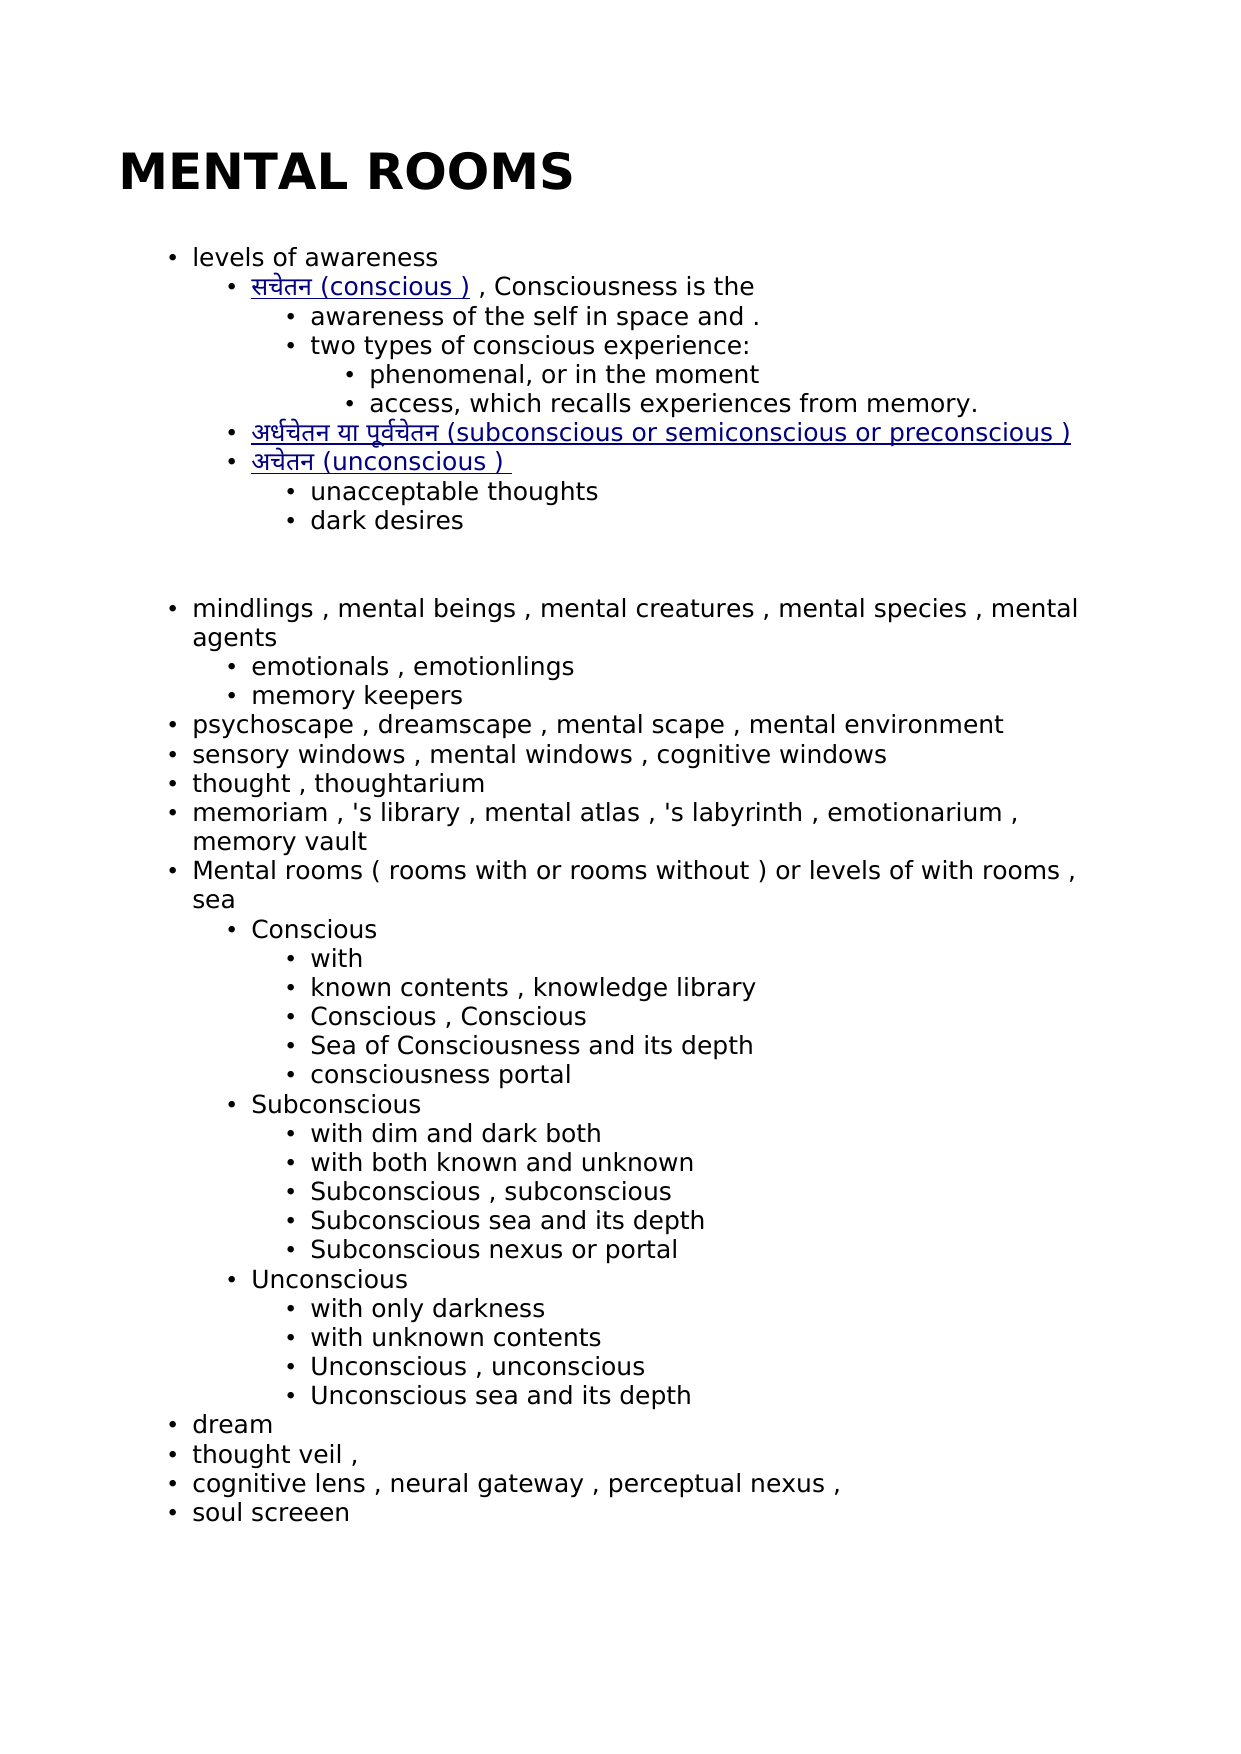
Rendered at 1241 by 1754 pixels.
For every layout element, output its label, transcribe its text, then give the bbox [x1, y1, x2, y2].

list emotionals , emotionlings [236, 652, 1122, 681]
list phenomenal, or in the moment [354, 360, 1122, 389]
list Conscious , Conscious [295, 1002, 1122, 1031]
list access, which recalls experiences from memory. [354, 389, 1122, 418]
list Conscious [236, 915, 1122, 944]
list memoriam , 's library , mental atlas , 's labyrinth , emotionarium , memory vault [177, 798, 1122, 856]
list Subconscious , subconscious [295, 1177, 1122, 1206]
list thought , thoughtarium [177, 769, 1122, 798]
list Unconscious , unconscious [295, 1352, 1122, 1381]
list sensory windows , mental windows , cognitive windows [177, 740, 1122, 769]
list levels of awareness [177, 243, 1122, 272]
list with dim and dark both [295, 1119, 1122, 1148]
list known contents , knowledge library [295, 973, 1122, 1002]
list अर्धचेतन या पूर्वचेतन (subconscious or semiconscious or preconscious ) [236, 418, 1122, 447]
list with [295, 944, 1122, 973]
list mindlings , mental beings , mental creatures , mental species , mental agents [177, 594, 1122, 652]
list with both known and unknown [295, 1148, 1122, 1177]
list Subconscious sea and its depth [295, 1206, 1122, 1236]
list dark desires [295, 506, 1122, 535]
list Subconscious [236, 1090, 1122, 1119]
list Subconscious nexus or portal [295, 1236, 1122, 1265]
list psychoscape , dreamscape , mental scape , mental environment [177, 711, 1122, 740]
list अचेतन (unconscious ) [236, 447, 1122, 477]
list cognitive lens , neural gateway , perceptual nexus , [177, 1469, 1122, 1498]
list Unconscious sea and its depth [295, 1381, 1122, 1411]
list Mental rooms ( rooms with or rooms without ) or levels of with rooms , sea [177, 856, 1122, 915]
list Unconscious [236, 1265, 1122, 1294]
list dream [177, 1411, 1122, 1440]
list Sea of Consciousness and its depth [295, 1031, 1122, 1061]
list unacceptable thoughts [295, 477, 1122, 506]
list with only darkness [295, 1294, 1122, 1323]
list soul screeen [177, 1498, 1122, 1527]
list thought veil , [177, 1440, 1122, 1469]
list सचेतन (conscious ) , Consciousness is the [236, 272, 1122, 302]
list consciousness portal [295, 1061, 1122, 1090]
list two types of conscious experience: [295, 331, 1122, 360]
list with unknown contents [295, 1323, 1122, 1352]
list awareness of the self in space and . [295, 302, 1122, 331]
list memory keepers [236, 681, 1122, 711]
subtitle MENTAL ROOMS [118, 143, 1122, 201]
